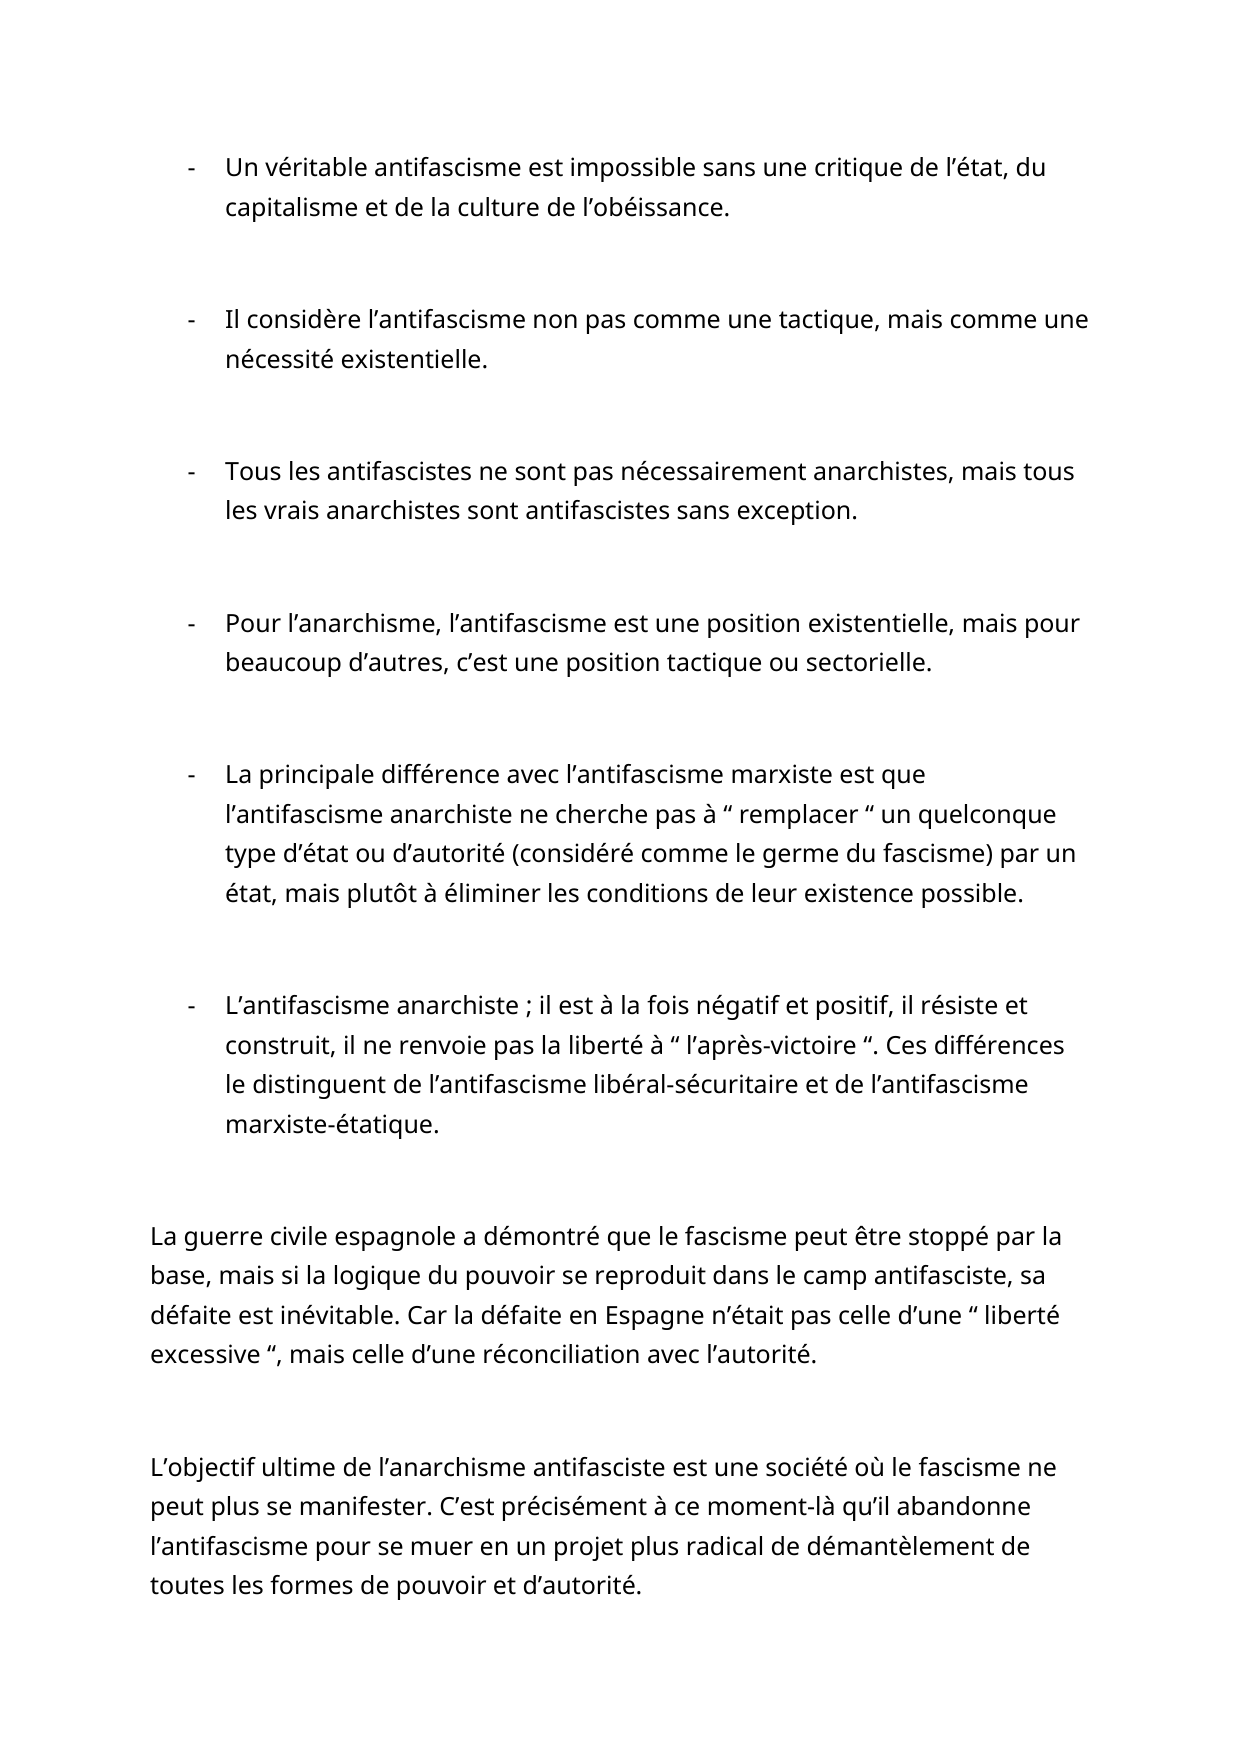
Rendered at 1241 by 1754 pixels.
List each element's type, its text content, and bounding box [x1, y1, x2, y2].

list Il considère l’antifascisme non pas comme une tactique, mais comme une nécessité existentielle. [187, 302, 1090, 375]
list La principale différence avec l’antifascisme marxiste est que l’antifascisme anarchiste ne cherche pas à “ remplacer “ un quelconque type d’état ou d’autorité (considéré comme le germe du fascisme) par un état, mais plutôt à éliminer les conditions de leur existence possible. [187, 757, 1090, 909]
list L’antifascisme anarchiste ; il est à la fois négatif et positif, il résiste et construit, il ne renvoie pas la liberté à “ l’après-victoire “. Ces différences le distinguent de l’antifascisme libéral-sécuritaire et de l’antifascisme marxiste-étatique. [187, 988, 1090, 1140]
text L’objectif ultime de l’anarchisme antifasciste est une société où le fascisme ne peut plus se manifester. C’est précisément à ce moment-là qu’il abandonne l’antifascisme pour se muer en un projet plus radical de démantèlement de toutes les formes de pouvoir et d’autorité. [150, 1449, 1090, 1602]
text La guerre civile espagnole a démontré que le fascisme peut être stoppé par la base, mais si la logique du pouvoir se reproduit dans le camp antifasciste, sa défaite est inévitable. Car la défaite en Espagne n’était pas celle d’une “ liberté excessive “, mais celle d’une réconciliation avec l’autorité. [150, 1218, 1090, 1371]
list Tous les antifascistes ne sont pas nécessairement anarchistes, mais tous les vrais anarchistes sont antifascistes sans exception. [187, 453, 1090, 527]
list Pour l’anarchisme, l’antifascisme est une position existentielle, mais pour beaucoup d’autres, c’est une position tactique ou sectorielle. [187, 605, 1090, 679]
list Un véritable antifascisme est impossible sans une critique de l’état, du capitalisme et de la culture de l’obéissance. [187, 150, 1090, 223]
